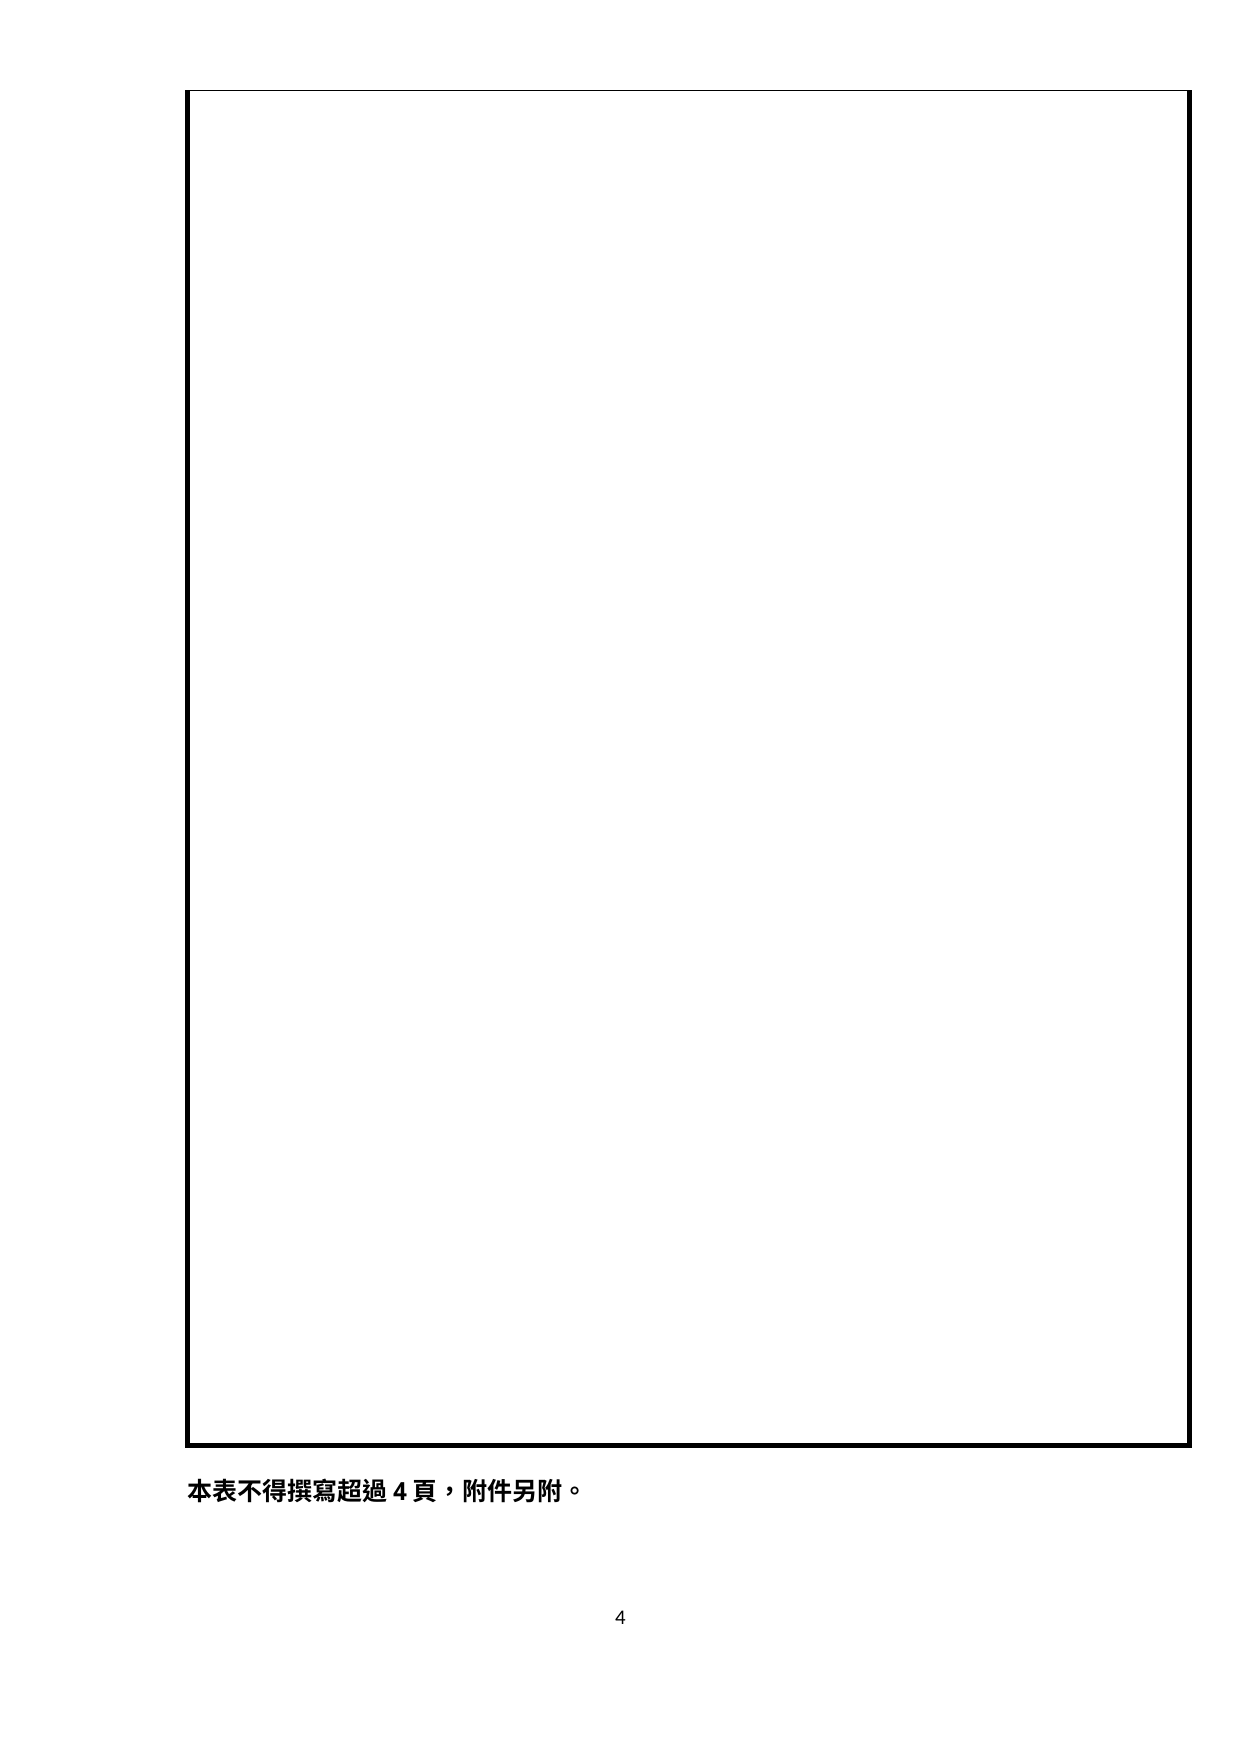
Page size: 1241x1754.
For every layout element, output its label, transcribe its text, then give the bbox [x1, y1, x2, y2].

text 本表不得撰寫超過4頁，附件另附。 [187, 1448, 1053, 1510]
table_cell [190, 91, 1187, 1443]
